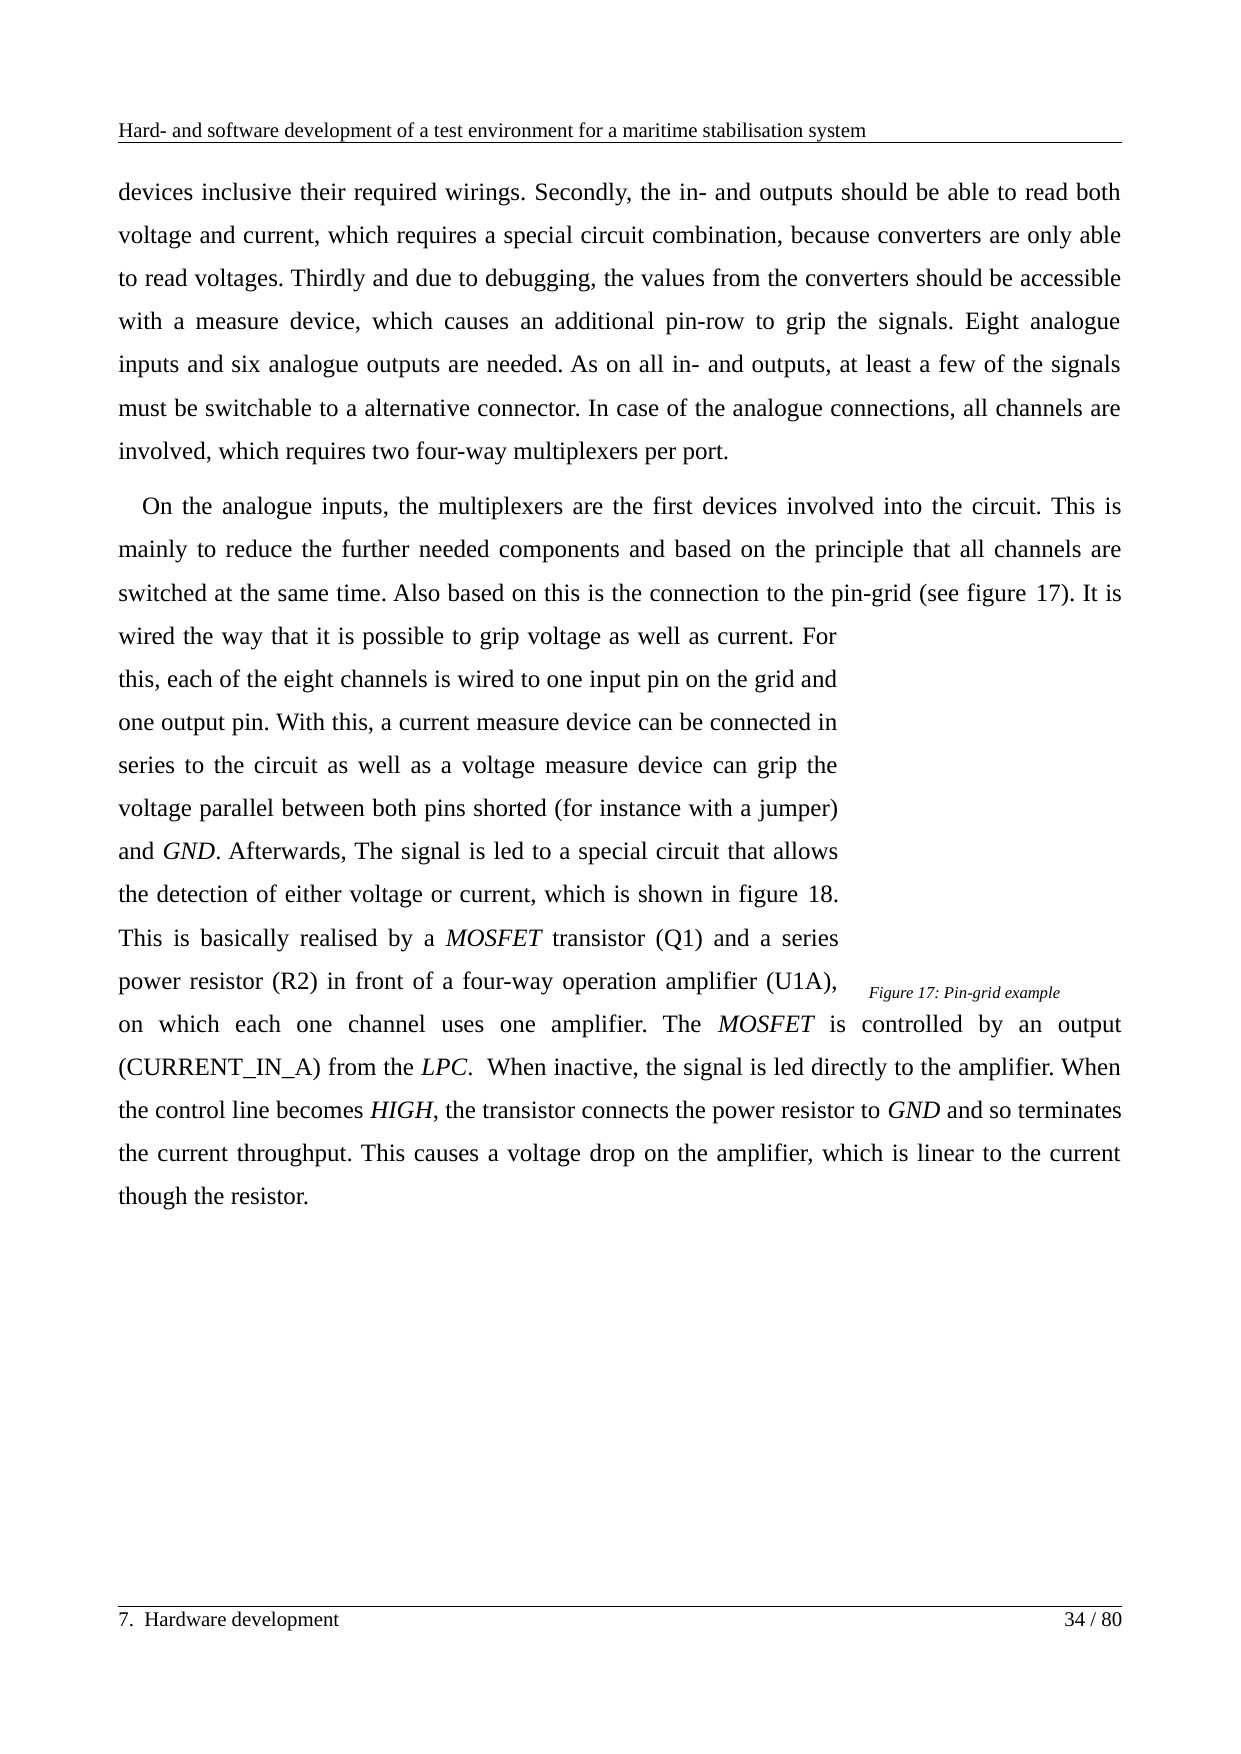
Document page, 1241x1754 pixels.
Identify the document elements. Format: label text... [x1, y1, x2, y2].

text On the analogue inputs, the multiplexers are the first devices involved into the circuit. This is mainly to reduce the further needed components and based on the principle that all channels are switched at the same time. Also based on this is the connection to the pin-grid (see figure 17). It is wired the way that it is possible to grip voltage as well as current. For this, each of the eight channels is wired to one input pin on the grid and one output pin. With this, a current measure device can be connected in series to the circuit as well as a voltage measure device can grip the voltage parallel between both pins shorted (for instance with a jumper) and GND. Afterwards, The signal is led to a special circuit that allows the detection of either voltage or current, which is shown in figure 18. This is basically realised by a MOSFET transistor (Q1) and a series power resistor (R2) in front of a four-way operation amplifier (U1A), on which each one channel uses one amplifier. The MOSFET is controlled by an output (CURRENT_IN_A) from the LPC. When inactive, the signal is led directly to the amplifier. When the control line becomes HIGH, the transistor connects the power resistor to GND and so terminates the current throughput. This causes a voltage drop on the amplifier, which is linear to the current though the resistor. [118, 491, 1122, 1210]
text Figure 17: Pin-grid example [868, 633, 1115, 1002]
text devices inclusive their required wirings. Secondly, the in- and outputs should be able to read both voltage and current, which requires a special circuit combination, because converters are only able to read voltages. Thirdly and due to debugging, the values from the converters should be accessible with a measure device, which causes an additional pin-row to grip the signals. Eight analogue inputs and six analogue outputs are needed. As on all in- and outputs, at least a few of the signals must be switchable to a alternative connector. In case of the analogue connections, all channels are involved, which requires two four-way multiplexers per port. [118, 177, 1122, 464]
